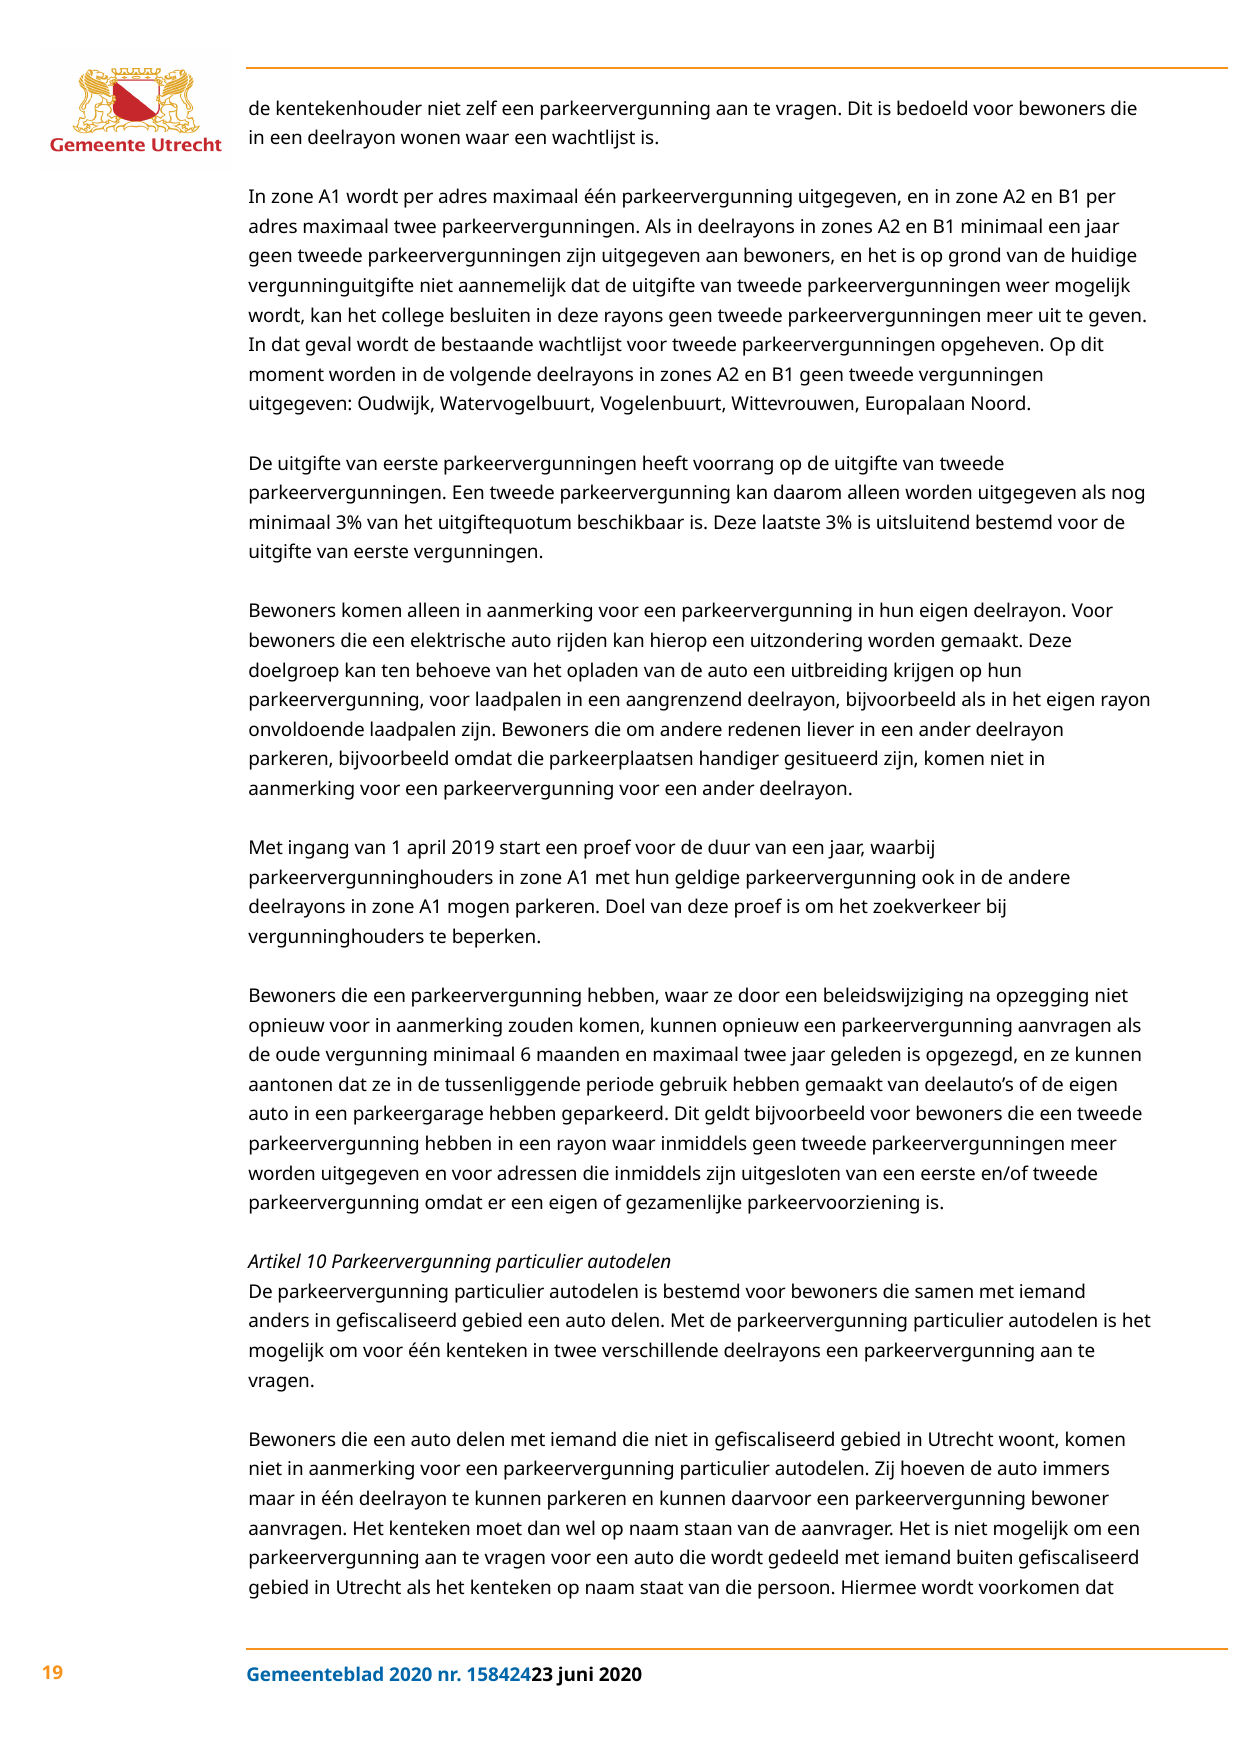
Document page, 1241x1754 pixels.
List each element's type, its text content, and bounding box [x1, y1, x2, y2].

text de kentekenhouder niet zelf een parkeervergunning aan te vragen. Dit is bedoeld voor bewoners die in een deelrayon wonen waar een wachtlijst is. [248, 95, 1152, 150]
text In zone A1 wordt per adres maximaal één parkeervergunning uitgegeven, en in zone A2 en B1 per adres maximaal twee parkeervergunningen. Als in deelrayons in zones A2 en B1 minimaal een jaar geen tweede parkeervergunningen zijn uitgegeven aan bewoners, en het is op grond van de huidige vergunninguitgifte niet aannemelijk dat de uitgifte van tweede parkeervergunningen weer mogelijk wordt, kan het college besluiten in deze rayons geen tweede parkeervergunningen meer uit te geven. In dat geval wordt de bestaande wachtlijst voor tweede parkeervergunningen opgeheven. Op dit moment worden in de volgende deelrayons in zones A2 en B1 geen tweede vergunningen uitgegeven: Oudwijk, Watervogelbuurt, Vogelenbuurt, Wittevrouwen, Europalaan Noord. [248, 183, 1152, 416]
text Met ingang van 1 april 2019 start een proef voor de duur van een jaar, waarbij parkeervergunninghouders in zone A1 met hun geldige parkeervergunning ook in de andere deelrayons in zone A1 mogen parkeren. Doel van deze proef is om het zoekverkeer bij vergunninghouders te beperken. [248, 834, 1152, 949]
text Bewoners komen alleen in aanmerking voor een parkeervergunning in hun eigen deelrayon. Voor bewoners die een elektrische auto rijden kan hierop een uitzondering worden gemaakt. Deze doelgroep kan ten behoeve van het opladen van de auto een uitbreiding krijgen op hun parkeervergunning, voor laadpalen in een aangrenzend deelrayon, bijvoorbeeld als in het eigen rayon onvoldoende laadpalen zijn. Bewoners die om andere redenen liever in een ander deelrayon parkeren, bijvoorbeeld omdat die parkeerplaatsen handiger gesitueerd zijn, komen niet in aanmerking voor een parkeervergunning voor een ander deelrayon. [248, 598, 1152, 801]
text Bewoners die een parkeervergunning hebben, waar ze door een beleidswijziging na opzegging niet opnieuw voor in aanmerking zouden komen, kunnen opnieuw een parkeervergunning aanvragen als de oude vergunning minimaal 6 maanden en maximaal twee jaar geleden is opgezegd, en ze kunnen aantonen dat ze in de tussenliggende periode gebruik hebben gemaakt van deelauto’s of de eigen auto in een parkeergarage hebben geparkeerd. Dit geldt bijvoorbeeld voor bewoners die een tweede parkeervergunning hebben in een rayon waar inmiddels geen tweede parkeervergunningen meer worden uitgegeven en voor adressen die inmiddels zijn uitgesloten van een eerste en/of tweede parkeervergunning omdat er een eigen of gezamenlijke parkeervoorziening is. [248, 982, 1152, 1215]
text De uitgifte van eerste parkeervergunningen heeft voorrang op de uitgifte van tweede parkeervergunningen. Een tweede parkeervergunning kan daarom alleen worden uitgegeven als nog minimaal 3% van het uitgiftequotum beschikbaar is. Deze laatste 3% is uitsluitend bestemd voor de uitgifte van eerste vergunningen. [248, 450, 1152, 564]
text Artikel 10 Parkeervergunning particulier autodelen [248, 1248, 1152, 1274]
picture [41, 47, 231, 172]
text De parkeervergunning particulier autodelen is bestemd voor bewoners die samen met iemand anders in gefiscaliseerd gebied een auto delen. Met de parkeervergunning particulier autodelen is het mogelijk om voor één kenteken in twee verschillende deelrayons een parkeervergunning aan te vragen. [248, 1278, 1152, 1393]
text Bewoners die een auto delen met iemand die niet in gefiscaliseerd gebied in Utrecht woont, komen niet in aanmerking voor een parkeervergunning particulier autodelen. Zij hoeven de auto immers maar in één deelrayon te kunnen parkeren en kunnen daarvoor een parkeervergunning bewoner aanvragen. Het kenteken moet dan wel op naam staan van de aanvrager. Het is niet mogelijk om een parkeervergunning aan te vragen voor een auto die wordt gedeeld met iemand buiten gefiscaliseerd gebied in Utrecht als het kenteken op naam staat van die persoon. Hiermee wordt voorkomen dat [248, 1426, 1152, 1600]
